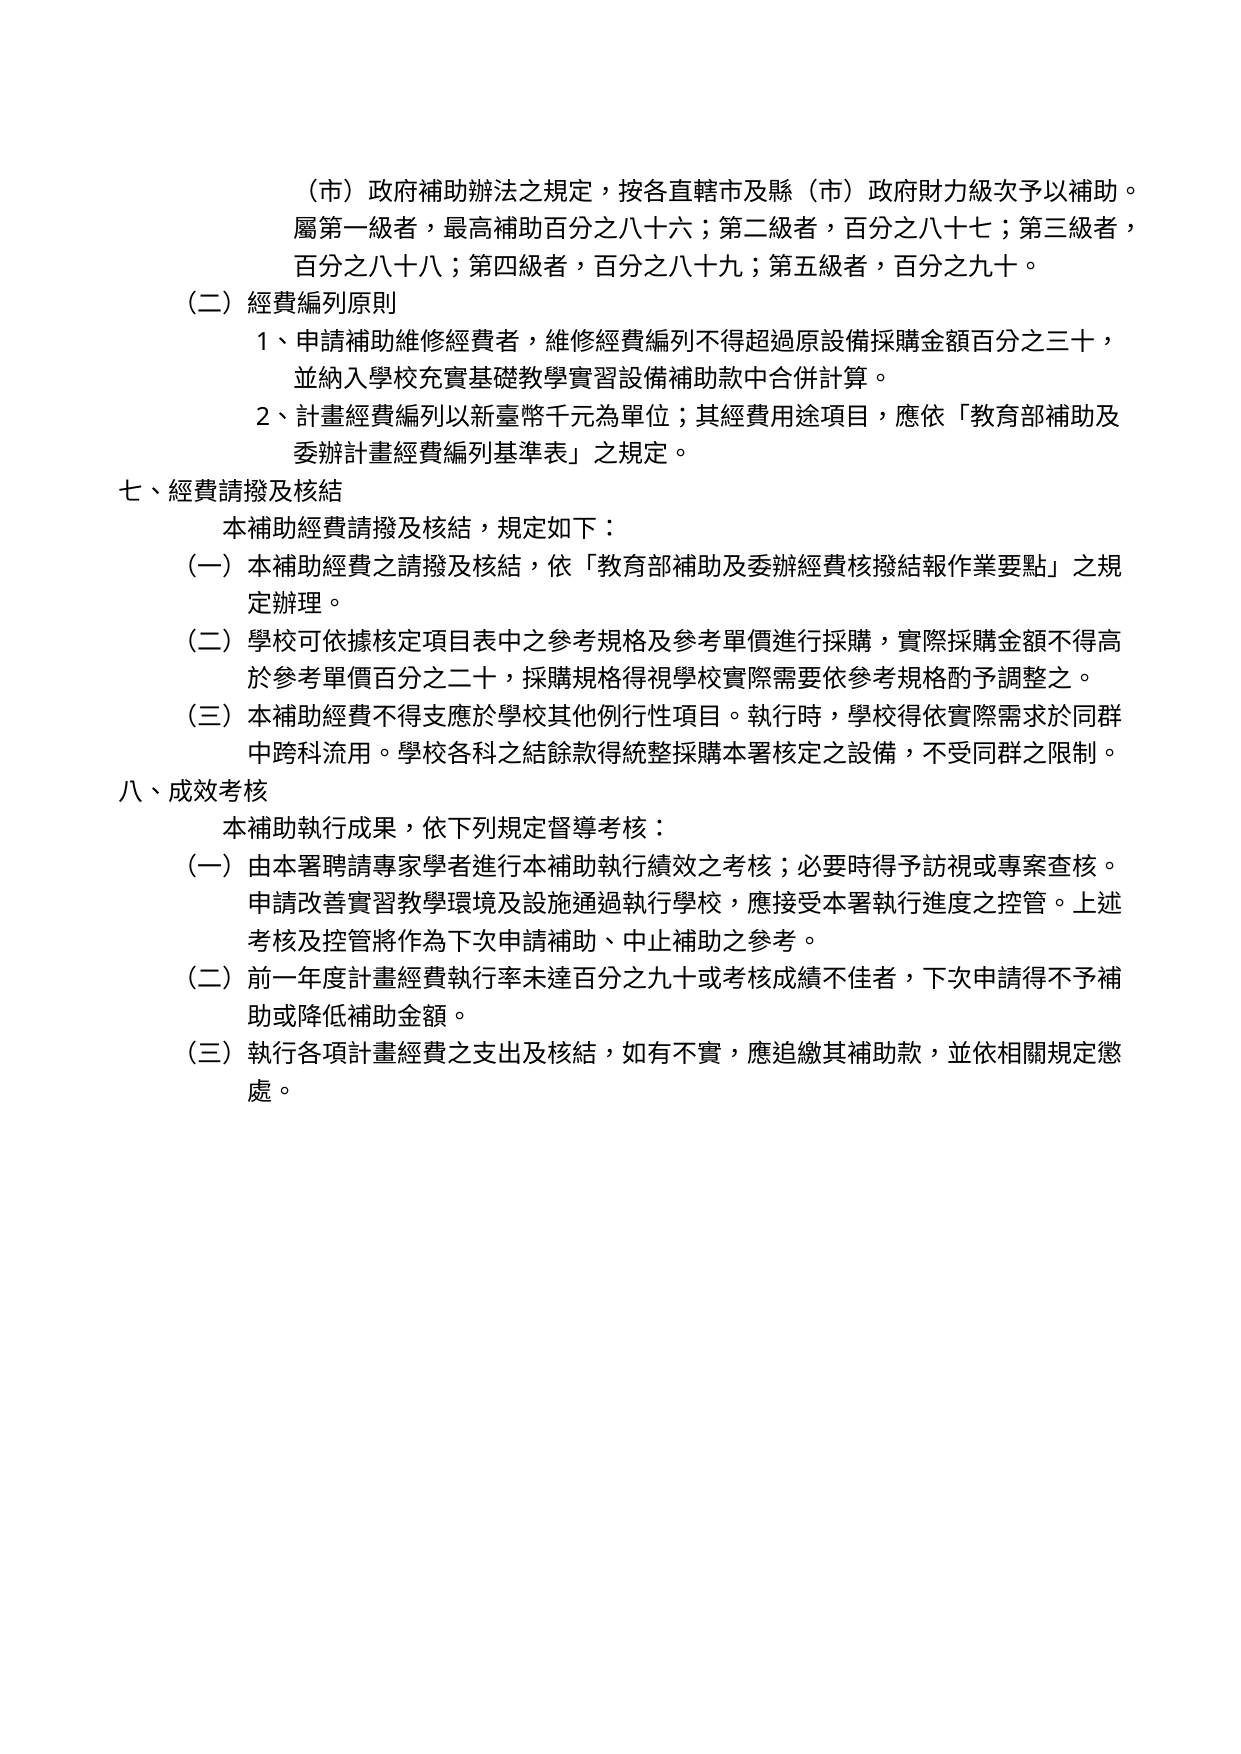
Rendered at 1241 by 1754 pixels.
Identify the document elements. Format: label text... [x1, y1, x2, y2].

text （二）經費編列原則 [172, 277, 1122, 314]
text （二）前一年度計畫經費執行率未達百分之九十或考核成績不佳者，下次申請得不予補助或降低補助金額。 [172, 952, 1122, 1027]
text 七、經費請撥及核結 [118, 464, 1122, 502]
text 2、計畫經費編列以新臺幣千元為單位；其經費用途項目，應依「教育部補助及委辦計畫經費編列基準表」之規定。 [256, 389, 1122, 464]
text （一）本補助經費之請撥及核結，依「教育部補助及委辦經費核撥結報作業要點」之規定辦理。 [172, 539, 1122, 614]
text （二）學校可依據核定項目表中之參考規格及參考單價進行採購，實際採購金額不得高於參考單價百分之二十，採購規格得視學校實際需要依參考規格酌予調整之。 [172, 614, 1122, 689]
text 1、申請補助維修經費者，維修經費編列不得超過原設備採購金額百分之三十，並納入學校充實基礎教學實習設備補助款中合併計算。 [256, 314, 1122, 389]
text （三）執行各項計畫經費之支出及核結，如有不實，應追繳其補助款，並依相關規定懲處。 [172, 1027, 1122, 1102]
text 八、成效考核 [118, 764, 1122, 802]
text （一）由本署聘請專家學者進行本補助執行績效之考核；必要時得予訪視或專案查核。申請改善實習教學環境及設施通過執行學校，應接受本署執行進度之控管。上述考核及控管將作為下次申請補助、中止補助之參考。 [172, 839, 1122, 952]
text 2、學校屬直轄市、縣（市）政府主管者，各該政府應依中央對直轄市及縣（市）政府補助辦法之規定，按各直轄市及縣（市）政府財力級次予以補助。屬第一級者，最高補助百分之八十六；第二級者，百分之八十七；第三級者，百分之八十八；第四級者，百分之八十九；第五級者，百分之九十。 [256, 164, 1122, 277]
text 本補助執行成果，依下列規定督導考核： [168, 802, 1122, 839]
text 本補助經費請撥及核結，規定如下： [168, 502, 1122, 539]
text （三）本補助經費不得支應於學校其他例行性項目。執行時，學校得依實際需求於同群中跨科流用。學校各科之結餘款得統整採購本署核定之設備，不受同群之限制。 [172, 689, 1122, 764]
